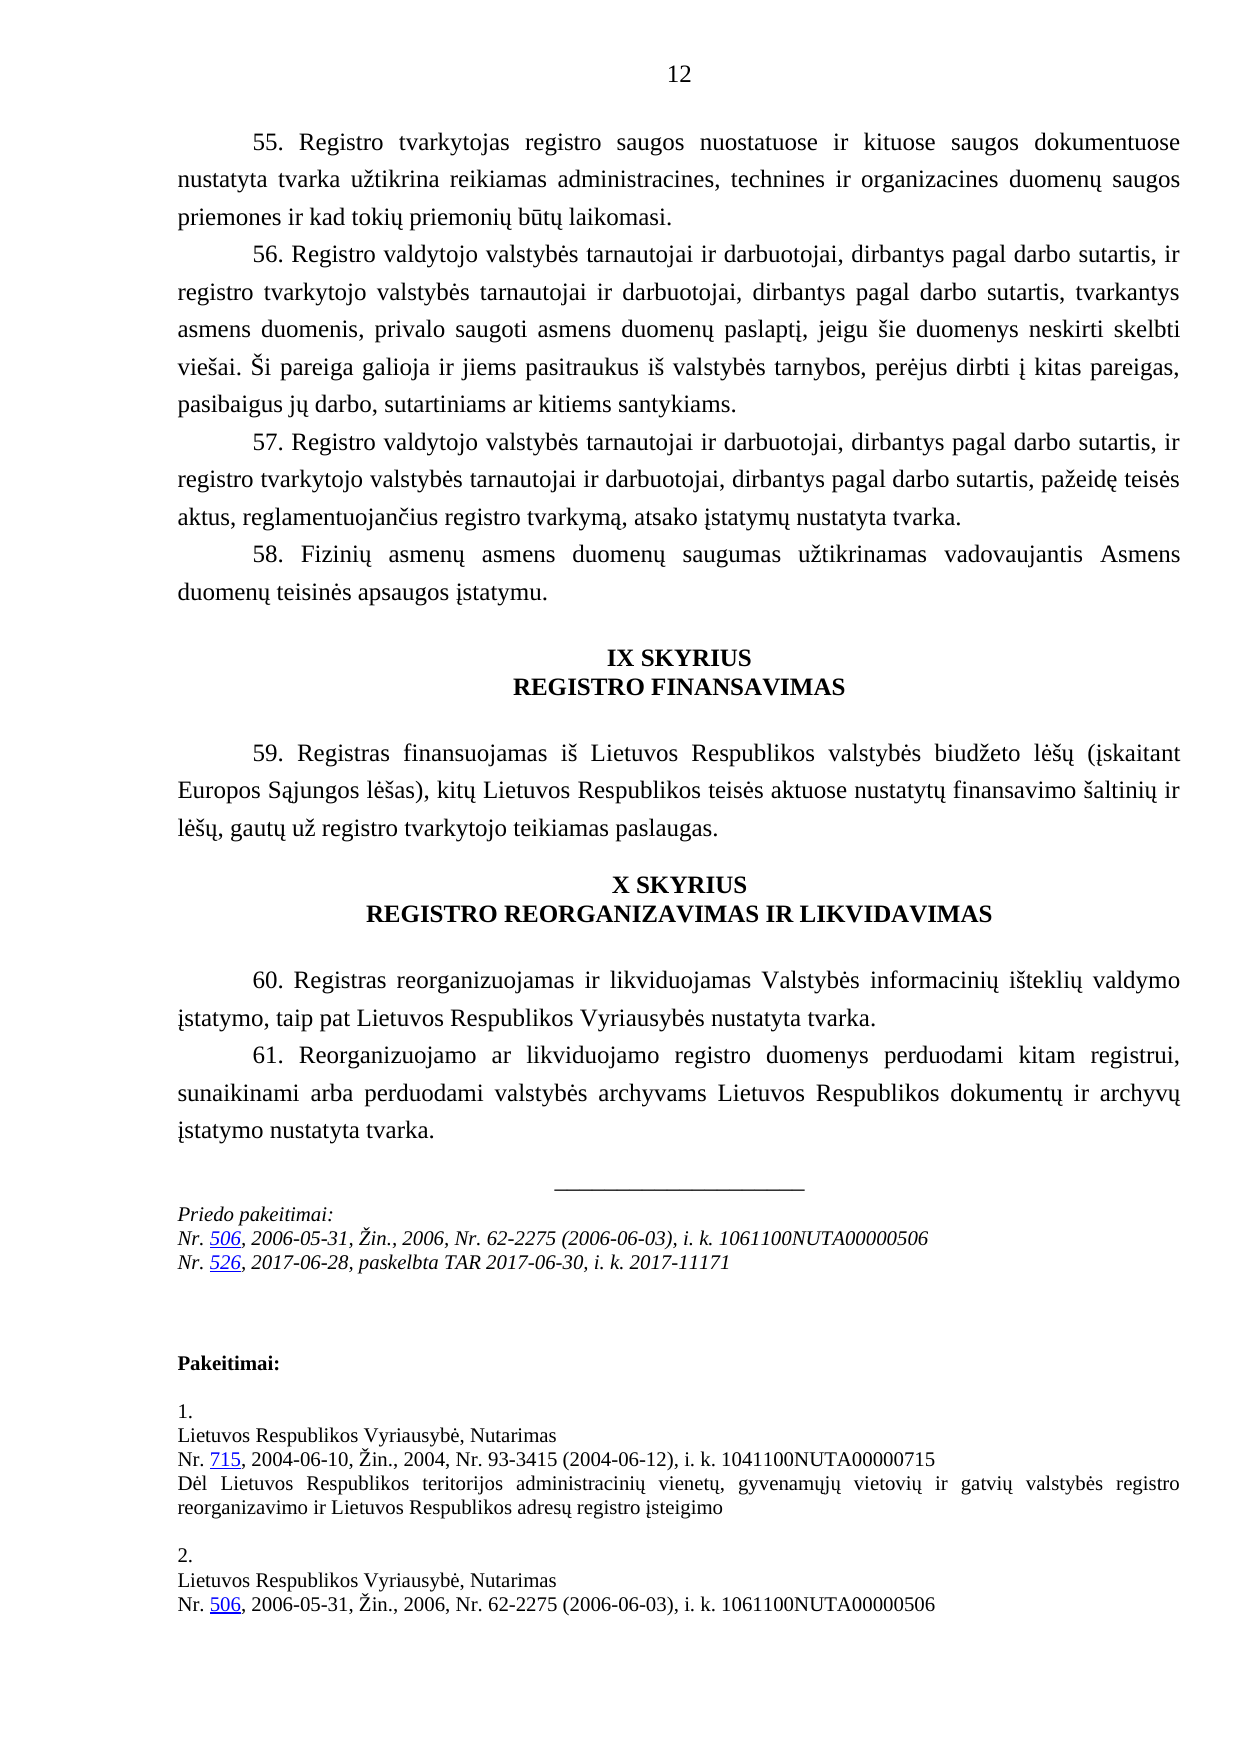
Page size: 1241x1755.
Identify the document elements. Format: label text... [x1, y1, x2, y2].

text 60. Registras reorganizuojamas ir likviduojamas Valstybės informacinių išteklių valdymo įstatymo, taip pat Lietuvos Respublikos Vyriausybės nustatyta tvarka. [177, 957, 1181, 1032]
text 58. Fizinių asmenų asmens duomenų saugumas užtikrinamas vadovaujantis Asmens duomenų teisinės apsaugos įstatymu. [177, 531, 1181, 606]
text 57. Registro valdytojo valstybės tarnautojai ir darbuotojai, dirbantys pagal darbo sutartis, ir registro tvarkytojo valstybės tarnautojai ir darbuotojai, dirbantys pagal darbo sutartis, pažeidę teisės aktus, reglamentuojančius registro tvarkymą, atsako įstatymų nustatyta tvarka. [177, 418, 1181, 531]
text 1. [177, 1399, 1181, 1423]
text X SKYRIUS [177, 871, 1181, 899]
text Priedo pakeitimai: [177, 1202, 1181, 1226]
text 61. Reorganizuojamo ar likviduojamo registro duomenys perduodami kitam registrui, sunaikinami arba perduodami valstybės archyvams Lietuvos Respublikos dokumentų ir archyvų įstatymo nustatyta tvarka. [177, 1032, 1181, 1144]
text 2. [177, 1543, 1181, 1567]
text –––––––––––––––––––– [177, 1173, 1181, 1202]
text REGISTRO REORGANIZAVIMAS IR LIKVIDAVIMAS [177, 899, 1181, 928]
text REGISTRO FINANSAVIMAS [177, 672, 1181, 701]
text 56. Registro valdytojo valstybės tarnautojai ir darbuotojai, dirbantys pagal darbo sutartis, ir registro tvarkytojo valstybės tarnautojai ir darbuotojai, dirbantys pagal darbo sutartis, tvarkantys asmens duomenis, privalo saugoti asmens duomenų paslaptį, jeigu šie duomenys neskirti skelbti viešai. Ši pareiga galioja ir jiems pasitraukus iš valstybės tarnybos, perėjus dirbti į kitas pareigas, pasibaigus jų darbo, sutartiniams ar kitiems santykiams. [177, 231, 1181, 418]
text 55. Registro tvarkytojas registro saugos nuostatuose ir kituose saugos dokumentuose nustatyta tvarka užtikrina reikiamas administracines, technines ir organizacines duomenų saugos priemones ir kad tokių priemonių būtų laikomasi. [177, 118, 1181, 231]
text Nr. 506, 2006-05-31, Žin., 2006, Nr. 62-2275 (2006-06-03), i. k. 1061100NUTA00000506 [177, 1226, 1181, 1250]
text Lietuvos Respublikos Vyriausybė, Nutarimas [177, 1423, 1181, 1447]
text Nr. 715, 2004-06-10, Žin., 2004, Nr. 93-3415 (2004-06-12), i. k. 1041100NUTA00000715 [177, 1447, 1181, 1471]
text 59. Registras finansuojamas iš Lietuvos Respublikos valstybės biudžeto lėšų (įskaitant Europos Sąjungos lėšas), kitų Lietuvos Respublikos teisės aktuose nustatytų finansavimo šaltinių ir lėšų, gautų už registro tvarkytojo teikiamas paslaugas. [177, 729, 1181, 842]
text Nr. 526, 2017-06-28, paskelbta TAR 2017-06-30, i. k. 2017-11171 [177, 1250, 1181, 1274]
text Pakeitimai: [177, 1351, 1181, 1375]
text Dėl Lietuvos Respublikos teritorijos administracinių vienetų, gyvenamųjų vietovių ir gatvių valstybės registro reorganizavimo ir Lietuvos Respublikos adresų registro įsteigimo [177, 1471, 1181, 1519]
text IX SKYRIUS [177, 643, 1181, 672]
text Nr. 506, 2006-05-31, Žin., 2006, Nr. 62-2275 (2006-06-03), i. k. 1061100NUTA00000506 [177, 1592, 1181, 1616]
text Lietuvos Respublikos Vyriausybė, Nutarimas [177, 1567, 1181, 1592]
